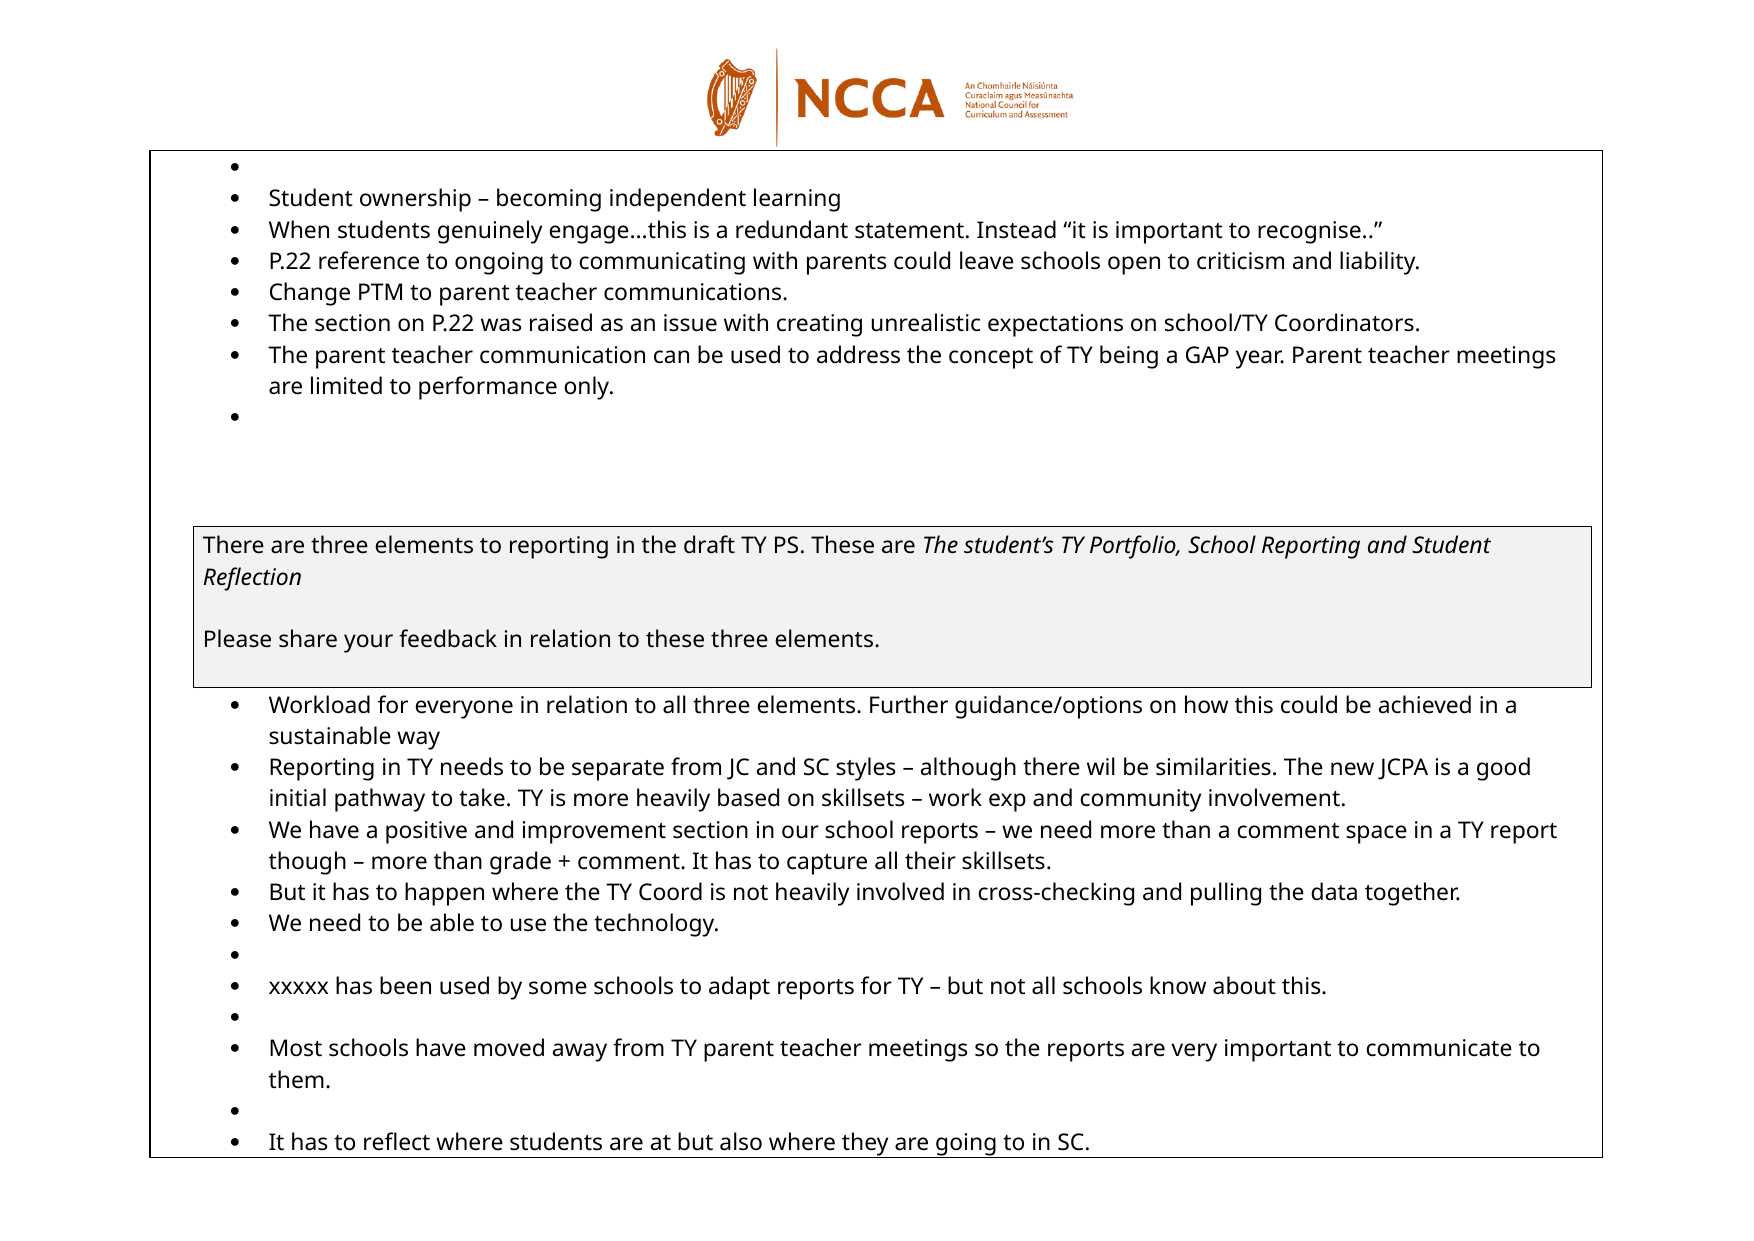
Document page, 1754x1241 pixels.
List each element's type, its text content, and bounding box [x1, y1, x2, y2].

table_cell Developing a TY Programme: Curriculum Dimensions There are four Curriculum Dimensions in the statement: Components, Teaching and Assessment, Recognising and Reporting, and Reflection and Renewal. These are designed to guide schools in planning an effective TY programme. Please share your feedback in relation to the Curriculum Dimensions. General response The use of the word renewal needs to be revisited Not the best choice of word!! We need to be informed as to what renewal means in this context On p7 it should link to the pages on student and curriculum dimensions – this will give teachers a more holistic view of the programme Should be a minimum time component P.14 this information could be more robust – gets better with pages 16/17 Why Teaching and Assessment and not Teaching and Learning? What constitutes ongoing assessment and how is it documented? AN inspector will look to this. How do we report on it? TY programme is affirmed and celebrated is such a key statement to make. Why always the May madness at the end of TY – would we be better off celebrating in 5th year – start of Sept? (most said no at the table). Not hugely different but this more clearly defined. We now know what we have on it. Provides excellent support for what should be in the programme It is more likely to have a good programme with this Student voice – surveys teachers and students on what they’d like to see and plan accordingly – this supports that too Needs to be tailored for each school – school decides best programme depending where they are and what they have available to them. Timetabling – management support to coordinate the programme Banding/streaming considerations – not recommended/ differiented very difficult when not streamed If necessary, use the specific sections below. Watch the time at this point. Please ensure the question School Reporting and templates is asked of the participants. Components Very important to reiterate that it is not an opportunity for senior cycle subjects to be studied A good thing that teachers could teach each module but get to pick their own indicative ways to teach them Pg.15- Is there a contradiction in what is said in last two paragraphs on this page? Core message- TY is a stand alone programme- not seen as a platform for LCE. Last paragraph references ‘senior cycle subjects being taught’. Perhaps this needs further clarification, i.e, this is about ‘subject sampling’ and not teaching the LCE curriculum Mixed views on the inclusion of 2 hour allocation Reflective practice is a good suggestion Equal opportunity for everyone/ different schools/contexts? Is it equitable for all? Should DE allocate 400 euro per student? Now is an opportunity to address this issue The need to identify teachers talents/expertise in informing curricular design Perhaps to make the area of Wellbeing more explicit throughout? Core components- possibly too small- further clarification/context to explain how table was developed. Need to inform schools that core/electives will vary/expand depending of schools Good to see that guidance is mandated Challenges of students going on work experience in the future, due to insurance costs. Nature of WE is changing in society. Pg 17 – the focus is on a ‘feasible’ balance re: work/community based placements. Should ‘feasible’ refer to acquiring the placement rather than the striking a balance between work and community? There is linkage between the student and curriculum dimensions but would be better with more explicit pathways The link between the dimensions is really important and should be clearly laid out at the beginning Curriculum dimensions are not detailed enough – there is a block but nothing prescriptive for teachers – they need to be more explicit Has it been stated here that what is the % of time that can be devoted to the Core subjects? If not – why not! It needs to be really clear. Page 15 – “A school’s programme may involve a student identifying growth for them during the year” – this needs to be much clearer as it suggests the school is changing its TY Prog during the year to suit each student. It reads too open to parents and students. It’s good a Coord can change the programme based on the student group needs. Yes – we should evolve the programme to suit the students! We give surveys to the students to base our next year’s programme and this is how we take this on board. The school develops the programme in the end – funding issues can also come into account here. 2nd last paragraph – doesn’t say that Maths can be 40% of an LC class (according to the maths teachers in one school). My understanding is that this should be doing maths in an alternative way. Need to say the % of the course in the year and not just “no more than 2 hours”. How does this effect block release for work exp. DE and NCCA need to spell these timings out and that it’s a new programme. Elective components – is the timing here a “not to exceed” – we would exceed it through sampling of all subjects. Our own community – originally timetabled community care. It was a great pressure release that they were going to the community. Vetting causing barrier. Can’t timetable like they used to. The realities of scheduling the community aspect are quite difficult, vetting, admin. Global community – tidy towns Great to see career readiness Reverse integration – TYs go into Unit – teachers bring the dogs Future proofing – we are all depending on what we have. Money. ‘Personal charity’ - everyone is doing so much Personal growth – giving information to parents in advance Contracts Table p16: time allocation of electives ( 3-4 hrs) – does that mean 3-4hrs per elective? How is this divided? If this area is 3-4 hours per week, that is very low. How is the time divided across the 4 student dimensions? Is it 25% per student dimension? It gives that impression. Being a learner: that goes across all the dimensions. Being a learner is every dimension. I don’t like the alignment of “being a learner” with the core components. Being a learner is more holistic than that. It’s not all about the academic The dimensions are interlinked, the table gives an impression that they are separate and it gives no indication of the weighting of each of these components. What is meant by “depending on school context”? - this gives a lot of flexibility but this could also be “used” to the detriment of the student. This may need to be rephrased to avoid ambiguity. It should maybe say: “linked to the subjects and skills on offer as a LC subject” – there is disagreement there too because that may be too limiting. Personal growth: “the organisation of additional grown experience….feasible.” Why is this included and what does it mean? This statement is about operational practice, this does not need to be there. Career readiness: “additional….programme”. this is not workable, some of these cannot be notified in advance of the school year and also why would career readiness need to be notified in advance of the school year and not the personal growth? A school’s programme may evolve..during the year. – “change the programme” is strange wording, it could be “students’ experiences may evolve”, the programme should be flexible enough anyway to allow for students to identify their opportunities for growth. p.14: evidence-informed review: as discussed before, whose evidence is meant here? p.15: “culture of the programme..” – There are many teachers who might be interested but more CPD opportunities are needed to allow teachers to upskill in a particular TY module. Many felt it was a very good and the table was very helpful to coordinators Slight confusion around what 2 hours mean – combined or per subject – This came up many times. Some schools running 1 hour classes might only have maths 2 days a week. School will suffer as a result of limiting core to 2 hours per week. Who decided these as core – is this the DE new policy as MFL is not here. The reflective practice is very important. The guided reflective is a very important check-in moment and needs to be emphasised during CPD The TY Modules need to tie in with the TY statement purpose. If a private company is running modules, they need to be linked to this statement and not the old guidelines. Teaching and Assessment The word collective and whole school assessment – not sure how this can be achieved or implemented on a volunteering basis. The layout of the section is unfriendly. It does not say it the TY Portfolio needs to be digital but the statement is putting pressure for it to be digital. ‘Support students to progress’ This entire line is too wishy washy What is meant by the renewal of classroom practice? What is actually meant by this? This is far too vague. This could be applied anywhere Not giving direct support Should students have more of a choice in choosing what they should do This gives students more responsibility Elective modules – a menu to choose from for the students. They will then take more ownership Teachers/human resources available impacts on the timetabling of TY Is there choice between all three (portfolio, school reporting, student reflection) or are they all mandated? Workload? Will there be resources? Further clarity in general required. Any new TY initiative should be driven by senior management and not just left to TY coordinator Maybe senior management support should be referenced more through out the statement Process of reflection is important Not sure what is required here – if had an inspection we really don’t know if what we are doing is appropriate? This could be problematic for us Talks about guidance on p.18 but what guidance? Even talking about “high expectations” what are these – we need a more explicit success criteria – we need to know what constitutes high expectations? The curriculum components don’t have to be too prescriptive Needs to be more information on formative assessments – be more explicit but if we have success criteria it would really help Why Teaching and Assessment and not Teaching and Learning? Or Teaching, Learning and Assessment? Portfolio is a big thing – digital or physical. But the Inspectorate want to see movement away from the physical. More will be expected of digital. I teach each TY group through computers, so they can update their digital portfolios once a week. We scrapped it because we couldn’t fill the use of the class on just portfolios. Google sites is used by one school for their digital portfolios. These were introduced in 2019 so Covid didn’t effect them. Students build their own portfolio too. Subject teachers should be keeping an eye on their section of the portfolios and the work added once it’s been assessed by the subject teacher. The Coord only needs to check that the work has been added. What about students who don’t have access to laptops – mobile devices don’t work great with One Note, for example. Ned to be careful of the demand electronic recording is placing on schools – as in laptop trolleys (8) need storing and charging regularly and this is only for 4 classes. The school needs support with these resources – the money needs to be put into these new changes. The school wifi also needs updating. Credits in LCA – designing a programme around credits. Some schools have dedicated days for certain things and some have more flexible approached Streamlined national approach to credits – consistency of standard The statement supports all of our approaches p.18: Collective and classroom practice: “inclusive practices for which guidance will be made available” – where is that guidance? We need more information? This is the only section that talks about teaching and learning. Discussion on whether there should or could be more? Collaborative practice is important but time is needed for this and usually TY gets moved to the bottom of the list so there is a lot of goodwill needed again to develop this collaborative practice. Recognising and Reporting: Student doing own reporting The emphasis is not on academia but academic reporting can still be an element Perhaps change ‘Recognising’ to ‘Recognition’ The template on p.16/17 is a good start The outcomes could be based on the above template However does the subjects listed dominate the piece and so needs to be modified. Reporting is managed by the TY Coordinator - but it often falls to the TY coordinator to do it all – so the draft needs to reflect that it is a wider job Maybe an excel sheet could be populated by the respective teachers and so this alleviates the work done by TY coordinator A system where you discuss potential marks with the students could be a useful tool for assessment Maybe the system needs to be standardised – populating the document she be systematic Regular formative assessment – put on to the school platform that parents can access (ie. Like xxxxx) Would like to see a suite of report templates that then can work for individual schools. It is important to capture all aspects of the learning from the TY experience The school report should reflect the 4 dimensions Note ..Hyperlink to some templates when the templates have been decided Credit for the subjects and the module A written report from the teacher, participation, attendance Drop down menu Vs ware Overview of subject ad comment by the tutor and year head An excel document to collate your template Can’t take away from the autonomy of the school Grade and comment drop down menu The school will regularly report on the students’ progress throughout TY Would love to see a cert saying you participated in a TY programme criteria is sign up and it would be digital and that is the template Remove curriculum in front of components We do a very big end-of-year graduation where a theme is chosen in January and it builds into a massive production – the full 4th year of students all do TY. We have a graduation with a folder with all the certs in it available to the students and then we do other awards. The students do get involved and decorate the hall, etc. Parents are invited along to it and the xxxxx people send someone out to hand over their awards. We keep it as a tight event though and don’t let it go on too long. We use a TY trip abroad at the end of the year too rather than the start. Would like the TY Cert from the DE to be brought back – and it can be editable to take the school crest. Accreditation is important. The DE needs to provide resources for TY. Reflection was in the journal – specific journal for TY Evaluation – they do on forms – personal evaluation – need to support this level of reflection Needs to be supported throughout – personal reflections and then programme reflections Clearly show what everyone has done, optionals, competitions, everything available – ‘I applied for it, I was accepted, I was not accepted’. Clearly shows what was available and then support their engagement. Include their own input – inhouse and external - Clear expectations – show the parents and students in September what is expected through the – year Parent teacher meeting Ongoing reporting – depending on parental engagement Student ownership – becoming independent learning When students genuinely engage…this is a redundant statement. Instead “it is important to recognise..” P.22 reference to ongoing to communicating with parents could leave schools open to criticism and liability. Change PTM to parent teacher communications. The section on P.22 was raised as an issue with creating unrealistic expectations on school/TY Coordinators. The parent teacher communication can be used to address the concept of TY being a GAP year. Parent teacher meetings are limited to performance only. There are three elements to reporting in the draft TY PS. These are The student’s TY Portfolio, School Reporting and Student Reflection Please share your feedback in relation to these three elements. Workload for everyone in relation to all three elements. Further guidance/options on how this could be achieved in a sustainable way Reporting in TY needs to be separate from JC and SC styles – although there wil be similarities. The new JCPA is a good initial pathway to take. TY is more heavily based on skillsets – work exp and community involvement. We have a positive and improvement section in our school reports – we need more than a comment space in a TY report though – more than grade + comment. It has to capture all their skillsets. But it has to happen where the TY Coord is not heavily involved in cross-checking and pulling the data together. We need to be able to use the technology. xxxxx has been used by some schools to adapt reports for TY – but not all schools know about this. Most schools have moved away from TY parent teacher meetings so the reports are very important to communicate to them. It has to reflect where students are at but also where they are going to in SC. If the majority of reports are not being read then why do them – how do we get parents/students to read them? We’ll be pushing the results at the end of each term through xxxxx and include a link to the digital portfolio of the students for parents to view as well as the report. We also do an end of year celebration where each student gets an end of year pack of their certs and portfolio. We do need he teachers to upload their assessments too and we are moving away from a physical report. Parents engage more with it. Our credits happen for the 3 terms but not in the last term – that is used for totting up the overall credits. This year we will have an end of year report but we are looking to make it 3 times a year. Buy-in for staff is good with only 3 scheduled reports. We use Excel to collate results and credits. We use a Google form that all teachers can add in results (figures only). We have only reported on English and Irish formally. We went with credit only during Covid and returned to adding comments in after Covid. It’s in lieu of the parent teacher meeting. Important not to over-assess as it gets to be over-reporting and becomes a part of JC and SC reporting cycles. English, Irish and Maths are given separate exams that are always reported on. Using the JC method of reporting (SEC exam grades) is good for the students and parents to understand. Staff would sometimes just assign a full 20 credits rather than be more thoughtful about how they are doled out. If it takes too long to fill out the form that can go against it. I would like to see their achievements and work exp feedback included as well (but one school said it was hard to get the feedback on work exp back from some employers). Should it be a school autonomous template or a system-based template? The more students you have the more work this could be – we have 140 students. Can the parent teacher meting for TY that isn’t happening be given over to the completion of the reports for TY? How can teachers best be accommodated with this – even by the DE? It’s important that all TY staff row in to make work exp calls rather than have the TY Coord make all calls (over 100 in some schools). The workload cannot come back on the TY Coord for reporting – there needs to be a system that can deal with this technologically. Schools should be able to take an overview/suggested way of doing reporting and then adapt it. NCCA could suggest this overview of what a report should/could be. How will a report benefit the students and be interesting to the parents and be useful for a CV or later on in life? TY Profile of Achievement – would be great to have a template. Would be good to approach xxxxx on this from the TYTPN. Could students also be able to feed into it? Supporting personal ownership... Including student input. Digital and hardcopy – comment in relation Emphasis for parents shift to grades Reasonably standardised grades for core subjects and then show engagement in another area. Showcase/interviews/put on displays/ interviews How do we get the story home? Should it be all one way or the other – portfolio vs digital Taking pictures of their work – personal input Include the good, bad and ugly Please Ask the participants: What do you think should be in the School Report on how the student developed in TY? What is your view of a template for the report? What does broad reporting look like? Possibilities include: Summary report- Christmas and summer- subjects and modules. Parent teacher meeting- Open day- alternative way to report back Credits system incorporating house exams, as a method to determine overall level of attainment Attendance, work experience, portfolio and personal development Need for parent teacher meetings?- parents not turning up. More detail being asked for by the inspectorate Comment only midway during term Grade at end of year to decide distinction, merit, etc. Challenges of e-portfolio particularly in DEIS schools- resources as issue Certified IT courses, Google forms- students reflect on extra curricular, competitions Celebration rather than graduation Do schools have to do all three elements of recognising and reporting Reflection in school journal as a tool to report Pg. 20- ‘Reporting is managed and coordinated by the TY coordinator, with support from the senior management team, TY Core Team and each of the teachers in the TY programme. Guidance will be available to support reporting and reflection in schools, including templates for how schools could report in TY’. Should students and teachers be the first line of responsibility here, rather than it being the TY coordinators responsibility immediately? Management need to lead in terms of style of reporting TY reporting mechanism similar to JCPA would be a consistent approach Moved to xxxxx – brought a new layout Credit system didn’t work in our school, trying to assign and add credits Traffic light system from the Netherlands What do you think should be in the School Report on how the student developed in TY? The student’s development across each of the four student dimensions. Could be a digital report, any certificates of externally accredited courses, credits for different modules which feed into a certificate. Descriptors for portfolios The ty portfolio Work experience reflections Interview I would love a report that goes home to parents that reflects the four dimensions including a student reflection. That may be similar to the “Other Areas of Learning” in JC. Some schools use descriptors and grades, especially for sampled LC subjects. They also get a comment on progress. All subjects have to give credits. What is your view of a template for the report? All the components would fit within the four areas: All the dimensions are linked to experiences. It could link through the experiences. Students are doing the reflections, and there is time for the student to do this. Students would have responsibility to complete their own report within a reflective class per week. Template for a report can be the school report and then there is a portfolio to go with that. Students get credits and they had to do an interview and they are awarded credits for particular tasks. What does broad reporting look like? Reporting has to reflect what is happening in the classroom, the students and parents need to be able to see the progress and it needs to be flexible. There can’t be a specific template for everyone. It does need to link to the dimensions, it also needs a student element to it. The student’s comment needs to be included in the school report. Goal setting from the start of the year could also feature in their report. Student reflection: The text on page 22 is too prescriptive, there are only two options mentioned (end-of-year interview or ..), this is too limiting as schools could decide to do both. Page 21: Time, leadership and resources need to be directed to… - this needs to be properly resourced. It can’t be run on goodwill. It is another thing for the coordinator to do. Such a broad area Difficult task Unrealistic Ask students to complete their own report with a scaffolded template Use the headings of: Skills developed Leadership Behaviour Engagement Try not to mention academic results Credit system – students could relate t o a number as they could gauge their accomplishments parent teacher meeting in October to flag issues Work experience to be taken into account Difficult to do a template when TY looks so different in every context as it should reflect the curriculum designed within the school page 21 is reporting there 4 student dimensions and to comment on each of them, the curriculum and any achievements; would be a huge amount of work! Some schools have up to 200s students in TY We could comment upon : Engagement participation Developmental Challenged themselves How students manage themselves A template to support this; A template that would encourage comments on each of the dimensions Teachers to give a comment that stood out to the with each student in the hope that by the time the report was completed all areas were covered • Is there now going to be a requirement for parents to be involved in the end of year of year celebration – lots of schools do not since covid. • No report templates as they will make things too complicated and onerous for TY coordinators. • Some guidelines on headings that could be included in a report would be more useful than a template. • The report should tie back in with the student dimensions if a template is to be used. • Schools found it awkward to have to use credits and comments – keep it simple. • An overall comment from the coordinator on the student to include participation and attendance. • Student reflection to be included. • Personal achievements. • Share a link with parents to the student portfolio to show what has been done. A word of caution was given here that this approach could make certain teachers look bad. Teachers need training on how to use portfolios. Pass merit distinction has benefits and creates a standard. Application mark – students get an overall mark on how they are applying themselves in TY to show parents who is dosing and who is working. Reflection and Renewal Renewal here again- a Very broad word Reflection and ‘evolve’ would make more sense than renewal Workload concern on having to do all three elements Student reflection throughout the year, every three weeks approx. Literacy and numeracy not mentioned throughout the document with numerous references to the use of digital technologies. More focus on L + N through out Need to have more ideas on feedback from the students – it is very difficult to get responses from parents – teachers are not too bad but again this area needs to be more detailed and systematic in the draft. Staff meeting are a good time to reflect back on TY Technology is a useful tool for capturing reflections – maybe some more details on this could be useful. TY specific modules should sit under both Make TY badge like the diagram like the interconnected nature of the graphic Page 17 a time allocation equivalent to 2-4 weeks Really like on page 16 a class a week for student reflection one class per week for reflection cant be tutor class include timetabled for one class Question whether verbal feedback is evidence Would love to see suggested questions for a TY end of year review. Always struggle with the staff survey – the one for students and parents not at all. Management is part of the TY survey as well in our school. Page 23 – “The BOM are a key stakeholder…” is a powerful statement – but it’s the teachers who do the work and feedback to them rather than they get involved (be careful what you wish for). Page 23 – Each of the 4 curric dimensions needs to be evaluated! Will this be through VS Ware or a school-based evaluation? Can the schools adapt the tools used to evaluate these Curric Dims to ask questions in it too? Will the data be fed back to the NCCA or stay at local level? VSware – only supports the traditional approach grades. Need to design our own It is extremely time consuming and tedious Interviews – subjective vs formal – bringing an impartial The template needs to be flexible Padlet? Includes everything – guided reflection. Specific template Whenever there is a “such as…” can be limiting as they may be interpreted as a definitive list. Again, the manner in which the review takes place, is dependent on the goodwill of the management, goodwill of teachers. It needs to be flexible as well and take account of the school context. Being able to gather information in different ways, we need it to be flexible. It is hard to get engagement from teachers to participate in the review if it is not a structured process. Some find it hard to get parents involved. P.22 a bit waffly about making evidence based decisions. If this is what is trying to be said, say it in more simple language. The line on BOARD of MANAGEMENT line are we sure this is accurate. [151, 151, 1602, 1157]
